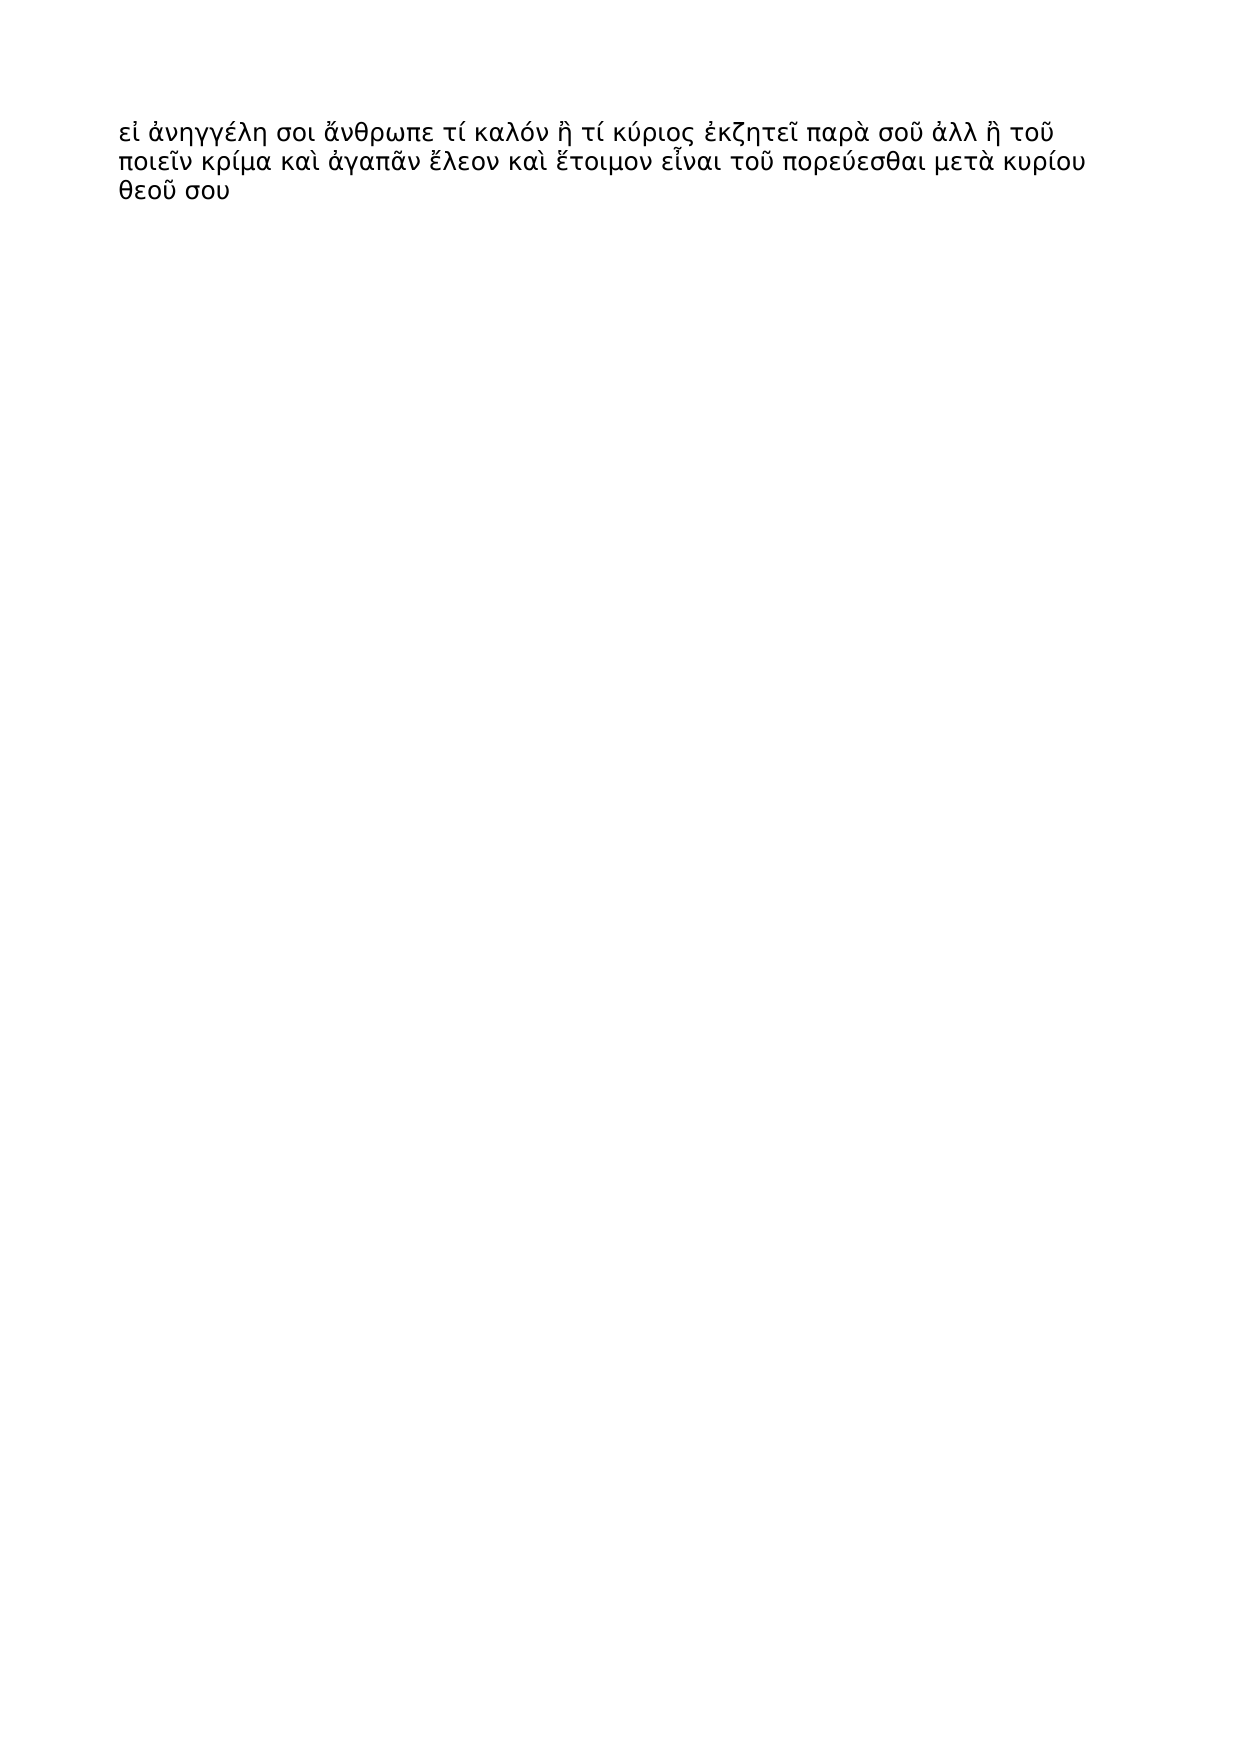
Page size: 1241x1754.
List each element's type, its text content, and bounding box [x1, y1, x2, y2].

text εἰ ἀνηγγέλη σοι ἄνθρωπε τί καλόν ἢ τί κύριος ἐκζητεῖ παρὰ σοῦ ἀλλ ἢ τοῦ ποιεῖν κρίμα καὶ ἀγαπᾶν ἔλεον καὶ ἕτοιμον εἶναι τοῦ πορεύεσθαι μετὰ κυρίου θεοῦ σου [118, 118, 1122, 206]
